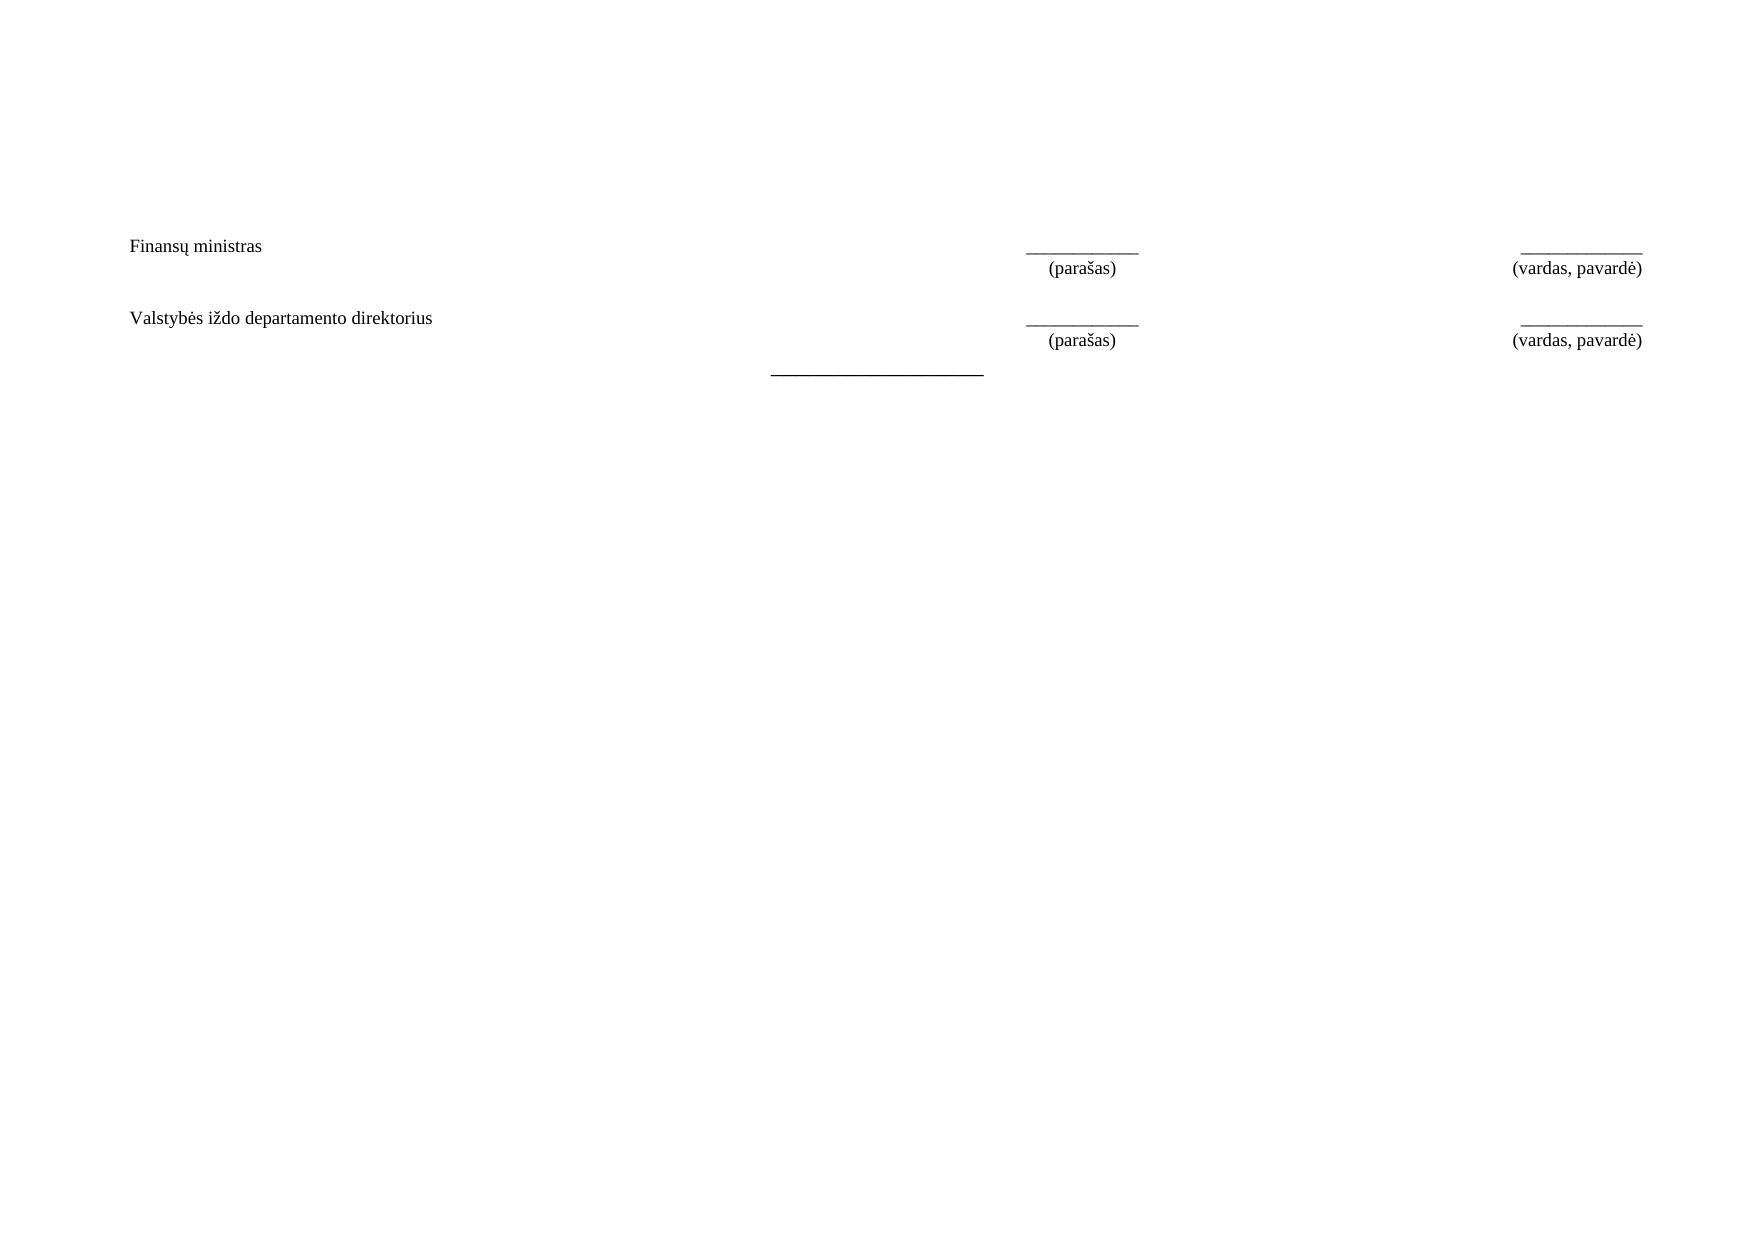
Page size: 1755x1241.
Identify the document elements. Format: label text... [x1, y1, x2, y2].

table_header _____________ (vardas, pavardė) [1320, 235, 1653, 278]
text _________________ [118, 350, 1636, 379]
table_header Valstybės iždo departamento direktorius [118, 307, 844, 350]
table_header ____________ (parašas) [844, 235, 1320, 278]
table_header Finansų ministras [118, 235, 844, 278]
table_header _____________ (vardas, pavardė) [1320, 307, 1653, 350]
table_header ____________ (parašas) [844, 307, 1320, 350]
